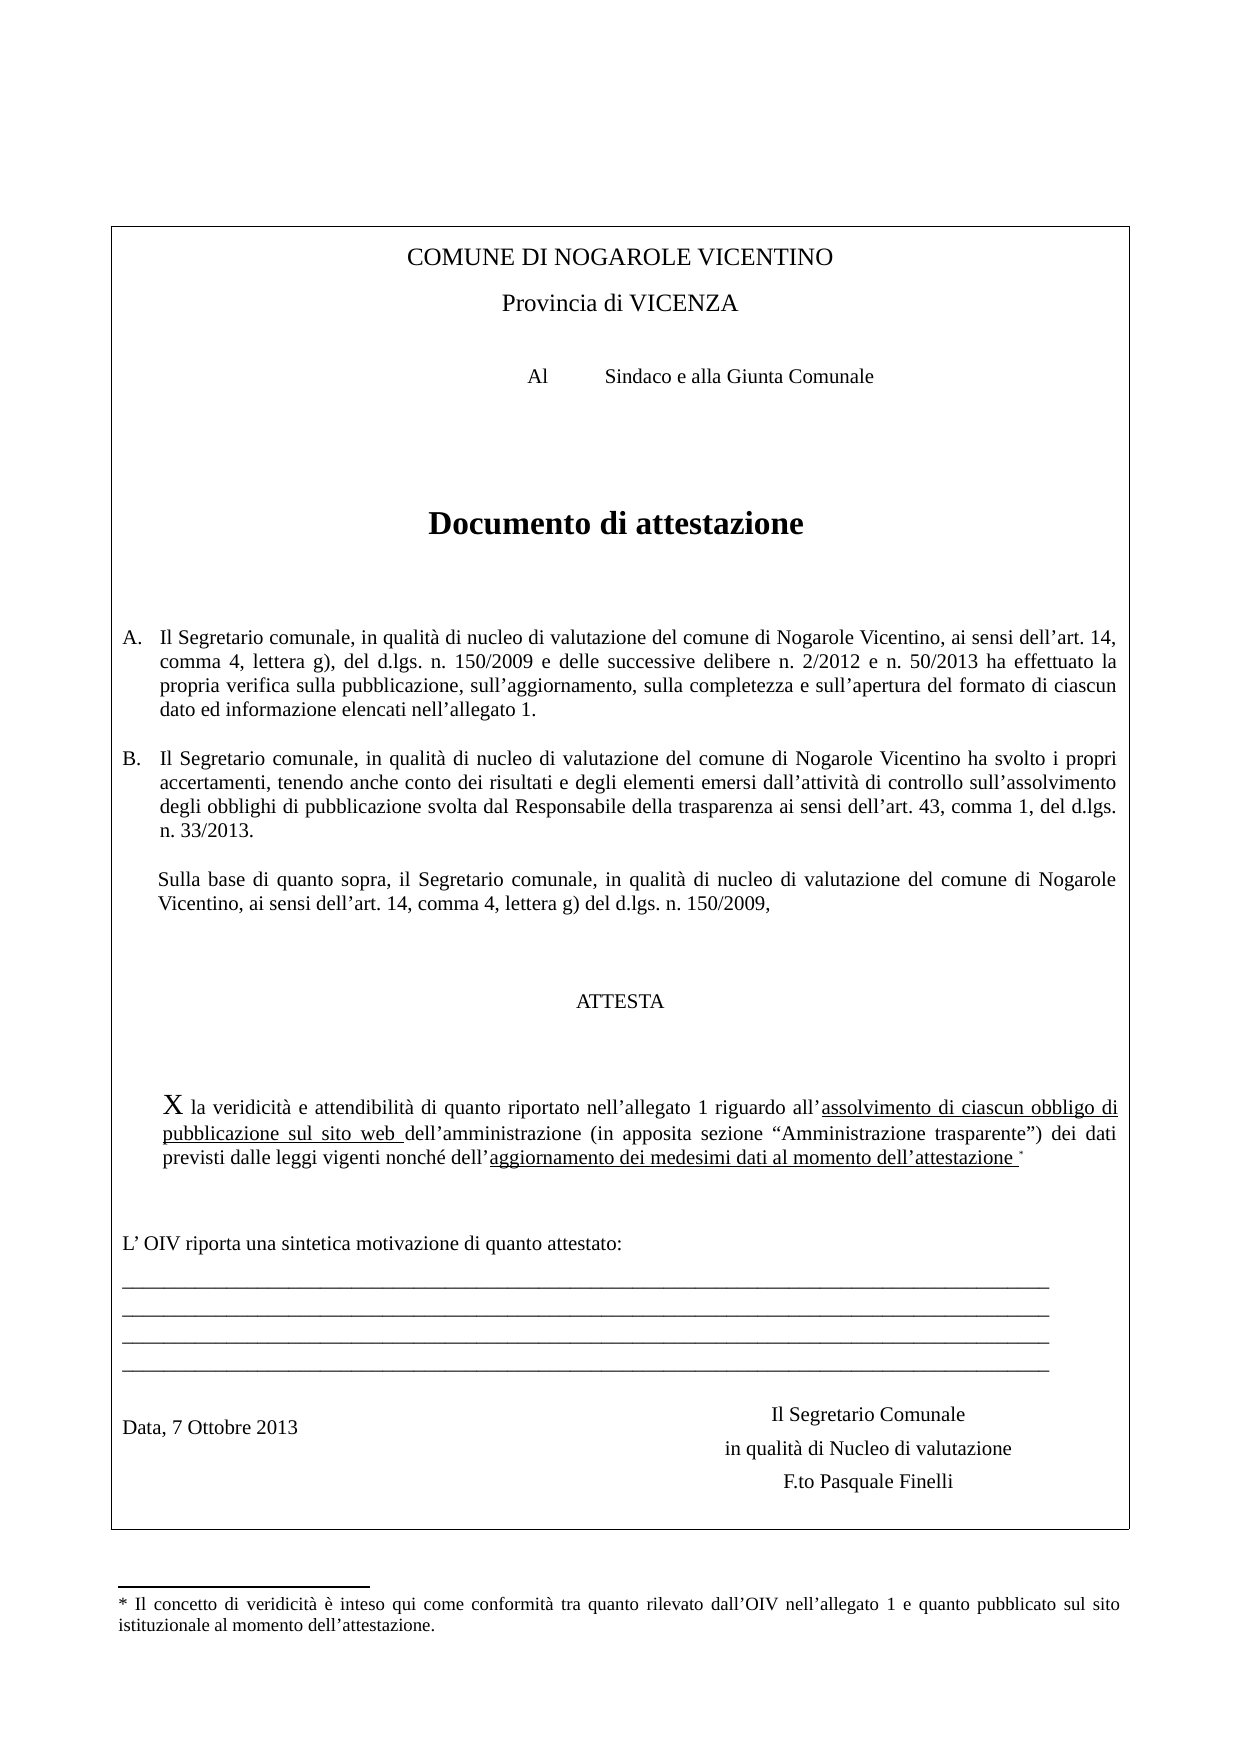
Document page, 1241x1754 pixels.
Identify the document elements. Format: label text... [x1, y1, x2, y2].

table_cell Il Segretario Comunale in qualità di Nucleo di valutazione F.to Pasquale Finelli _________________________________ [607, 1395, 1129, 1529]
table_cell Al [516, 364, 593, 437]
table_cell Data, 7 Ottobre 2013 [112, 1395, 607, 1529]
table_cell Documento di attestazione [112, 437, 1129, 612]
table_header COMUNE DI NOGAROLE VICENTINO Provincia di VICENZA [112, 227, 1129, 364]
table_cell [112, 364, 516, 437]
table_cell Il Segretario comunale, in qualità di nucleo di valutazione del comune di Nogarole Vicentino, ai sensi dell’art. 14, comma 4, lettera g), del d.lgs. n. 150/2009 e delle successive delibere n. 2/2012 e n. 50/2013 ha effettuato la propria verifica sulla pubblicazione, sull’aggiornamento, sulla completezza e sull’apertura del formato di ciascun dato ed informazione elencati nell’allegato 1. Il Segretario comunale, in qualità di nucleo di valutazione del comune di Nogarole Vicentino ha svolto i propri accertamenti, tenendo anche conto dei risultati e degli elementi emersi dall’attività di controllo sull’assolvimento degli obblighi di pubblicazione svolta dal Responsabile della trasparenza ai sensi dell’art. 43, comma 1, del d.lgs. n. 33/2013. Sulla base di quanto sopra, il Segretario comunale, in qualità di nucleo di valutazione del comune di Nogarole Vicentino, ai sensi dell’art. 14, comma 4, lettera g) del d.lgs. n. 150/2009, ATTESTA X la veridicità e attendibilità di quanto riportato nell’allegato 1 riguardo all’assolvimento di ciascun obbligo di pubblicazione sul sito web dell’amministrazione (in apposita sezione “Amministrazione trasparente”) dei dati previsti dalle leggi vigenti nonché dell’aggiornamento dei medesimi dati al momento dell’attestazione L’ OIV riporta una sintetica motivazione di quanto attestato: _________________________________________________________________________________________ _________________________________________________________________________________________ _________________________________________________________________________________________ _________________________________________________________________________________________ [112, 612, 1129, 1395]
table_cell Sindaco e alla Giunta Comunale [593, 364, 1129, 437]
